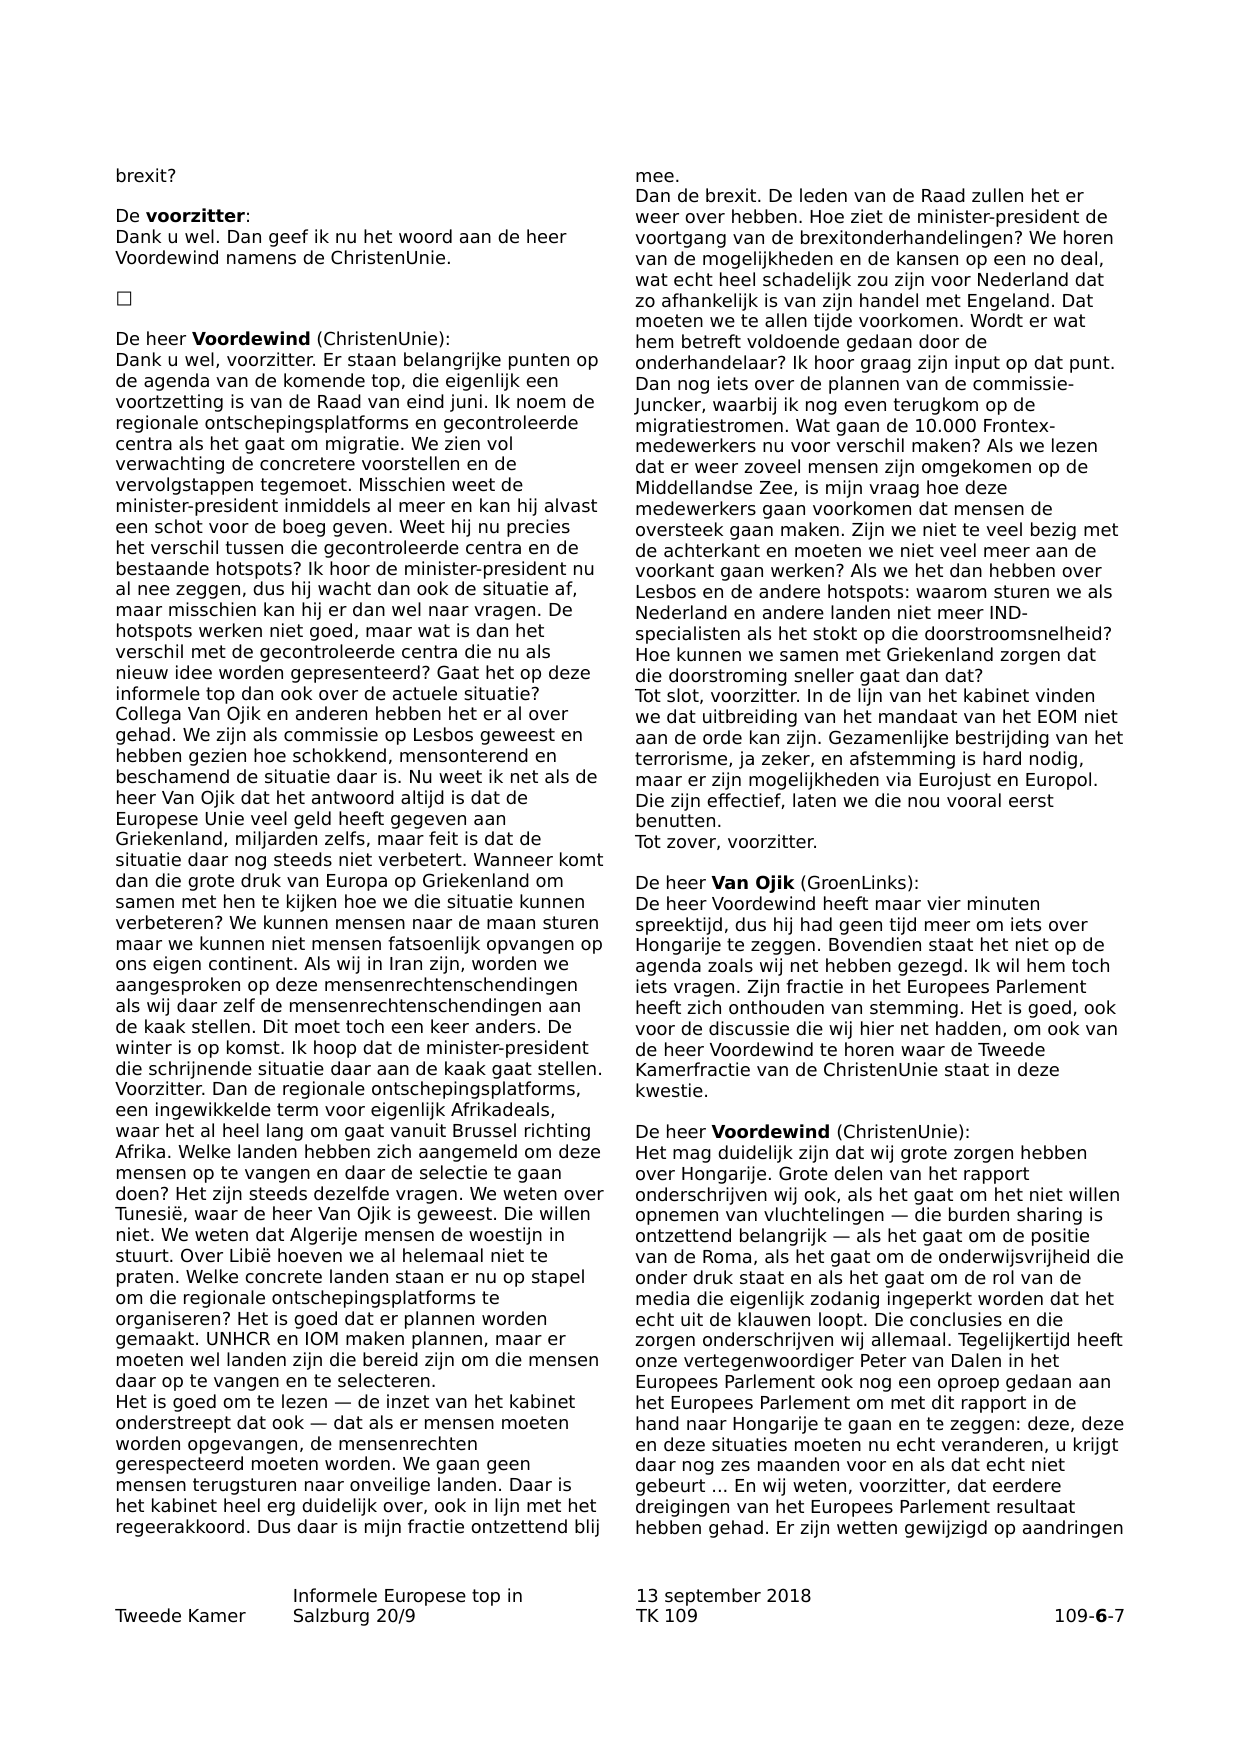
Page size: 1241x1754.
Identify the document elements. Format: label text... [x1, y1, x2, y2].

text Dank u wel, voorzitter. Er staan belangrijke punten op de agenda van de komende top, die eigenlijk een voortzetting is van de Raad van eind juni. Ik noem de regionale ontschepingsplatforms en gecontroleerde centra als het gaat om migratie. We zien vol verwachting de concretere voorstellen en de vervolgstappen tegemoet. Misschien weet de minister-president inmiddels al meer en kan hij alvast een schot voor de boeg geven. Weet hij nu precies het verschil tussen die gecontroleerde centra en de bestaande hotspots? Ik hoor de minister-president nu al nee zeggen, dus hij wacht dan ook de situatie af, maar misschien kan hij er dan wel naar vragen. De hotspots werken niet goed, maar wat is dan het verschil met de gecontroleerde centra die nu als nieuw idee worden gepresenteerd? Gaat het op deze informele top dan ook over de actuele situatie? Collega Van Ojik en anderen hebben het er al over gehad. We zijn als commissie op Lesbos geweest en hebben gezien hoe schokkend, mensonterend en beschamend de situatie daar is. Nu weet ik net als de heer Van Ojik dat het antwoord altijd is dat de Europese Unie veel geld heeft gegeven aan Griekenland, miljarden zelfs, maar feit is dat de situatie daar nog steeds niet verbetert. Wanneer komt dan die grote druk van Europa op Griekenland om samen met hen te kijken hoe we die situatie kunnen verbeteren? We kunnen mensen naar de maan sturen maar we kunnen niet mensen fatsoenlijk opvangen op ons eigen continent. Als wij in Iran zijn, worden we aangesproken op deze mensenrechtenschendingen als wij daar zelf de mensenrechtenschendingen aan de kaak stellen. Dit moet toch een keer anders. De winter is op komst. Ik hoop dat de minister-president die schrijnende situatie daar aan de kaak gaat stellen. [115, 350, 605, 1079]
text De heer Voordewind heeft maar vier minuten spreektijd, dus hij had geen tijd meer om iets over Hongarije te zeggen. Bovendien staat het niet op de agenda zoals wij net hebben gezegd. Ik wil hem toch iets vragen. Zijn fractie in het Europees Parlement heeft zich onthouden van stemming. Het is goed, ook voor de discussie die wij hier net hadden, om ook van de heer Voordewind te horen waar de Tweede Kamerfractie van de ChristenUnie staat in deze kwestie. [635, 893, 1125, 1102]
text De heer Voordewind (ChristenUnie): [635, 1122, 1125, 1143]
text Dan nog iets over de plannen van de commissie-Juncker, waarbij ik nog even terugkom op de migratiestromen. Wat gaan de 10.000 Frontex-medewerkers nu voor verschil maken? Als we lezen dat er weer zoveel mensen zijn omgekomen op de Middellandse Zee, is mijn vraag hoe deze medewerkers gaan voorkomen dat mensen de oversteek gaan maken. Zijn we niet te veel bezig met de achterkant en moeten we niet veel meer aan de voorkant gaan werken? Als we het dan hebben over Lesbos en de andere hotspots: waarom sturen we als Nederland en andere landen niet meer IND-specialisten als het stokt op die doorstroomsnelheid? Hoe kunnen we samen met Griekenland zorgen dat die doorstroming sneller gaat dan dat? [635, 374, 1125, 686]
text Dank u wel. Dan geef ik nu het woord aan de heer Voordewind namens de ChristenUnie. [115, 227, 605, 268]
text Tot zover, voorzitter. [635, 832, 1125, 853]
text De heer Van Ojik (GroenLinks): [635, 873, 1125, 893]
text brexit? [115, 165, 605, 186]
text Tot slot, voorzitter. In de lijn van het kabinet vinden we dat uitbreiding van het mandaat van het EOM niet aan de orde kan zijn. Gezamenlijke bestrijding van het terrorisme, ja zeker, en afstemming is hard nodig, maar er zijn mogelijkheden via Eurojust en Europol. Die zijn effectief, laten we die nou vooral eerst benutten. [635, 686, 1125, 832]
text mee. [635, 165, 1125, 186]
text Voorzitter. Dan de regionale ontschepingsplatforms, een ingewikkelde term voor eigenlijk Afrikadeals, waar het al heel lang om gaat vanuit Brussel richting Afrika. Welke landen hebben zich aangemeld om deze mensen op te vangen en daar de selectie te gaan doen? Het zijn steeds dezelfde vragen. We weten over Tunesië, waar de heer Van Ojik is geweest. Die willen niet. We weten dat Algerije mensen de woestijn in stuurt. Over Libië hoeven we al helemaal niet te praten. Welke concrete landen staan er nu op stapel om die regionale ontschepingsplatforms te organiseren? Het is goed dat er plannen worden gemaakt. UNHCR en IOM maken plannen, maar er moeten wel landen zijn die bereid zijn om die mensen daar op te vangen en te selecteren. [115, 1079, 605, 1392]
text Dan de brexit. De leden van de Raad zullen het er weer over hebben. Hoe ziet de minister-president de voortgang van de brexitonderhandelingen? We horen van de mogelijkheden en de kansen op een no deal, wat echt heel schadelijk zou zijn voor Nederland dat zo afhankelijk is van zijn handel met Engeland. Dat moeten we te allen tijde voorkomen. Wordt er wat hem betreft voldoende gedaan door de onderhandelaar? Ik hoor graag zijn input op dat punt. [635, 186, 1125, 374]
text Het mag duidelijk zijn dat wij grote zorgen hebben over Hongarije. Grote delen van het rapport onderschrijven wij ook, als het gaat om het niet willen opnemen van vluchtelingen — die burden sharing is ontzettend belangrijk — als het gaat om de positie van de Roma, als het gaat om de onderwijsvrijheid die onder druk staat en als het gaat om de rol van de media die eigenlijk zodanig ingeperkt worden dat het echt uit de klauwen loopt. Die conclusies en die zorgen onderschrijven wij allemaal. Tegelijkertijd heeft onze vertegenwoordiger Peter van Dalen in het Europees Parlement ook nog een oproep gedaan aan het Europees Parlement om met dit rapport in de hand naar Hongarije te gaan en te zeggen: deze, deze en deze situaties moeten nu echt veranderen, u krijgt daar nog zes maanden voor en als dat echt niet gebeurt ... En wij weten, voorzitter, dat eerdere dreigingen van het Europees Parlement resultaat hebben gehad. Er zijn wetten gewijzigd op aandringen [635, 1143, 1125, 1538]
text De voorzitter: [115, 206, 605, 227]
text De heer Voordewind (ChristenUnie): [115, 329, 605, 350]
text Het is goed om te lezen — de inzet van het kabinet onderstreept dat ook — dat als er mensen moeten worden opgevangen, de mensenrechten gerespecteerd moeten worden. We gaan geen mensen terugsturen naar onveilige landen. Daar is het kabinet heel erg duidelijk over, ook in lijn met het regeerakkoord. Dus daar is mijn fractie ontzettend blij [115, 1392, 605, 1537]
text ⬜ [115, 288, 605, 309]
